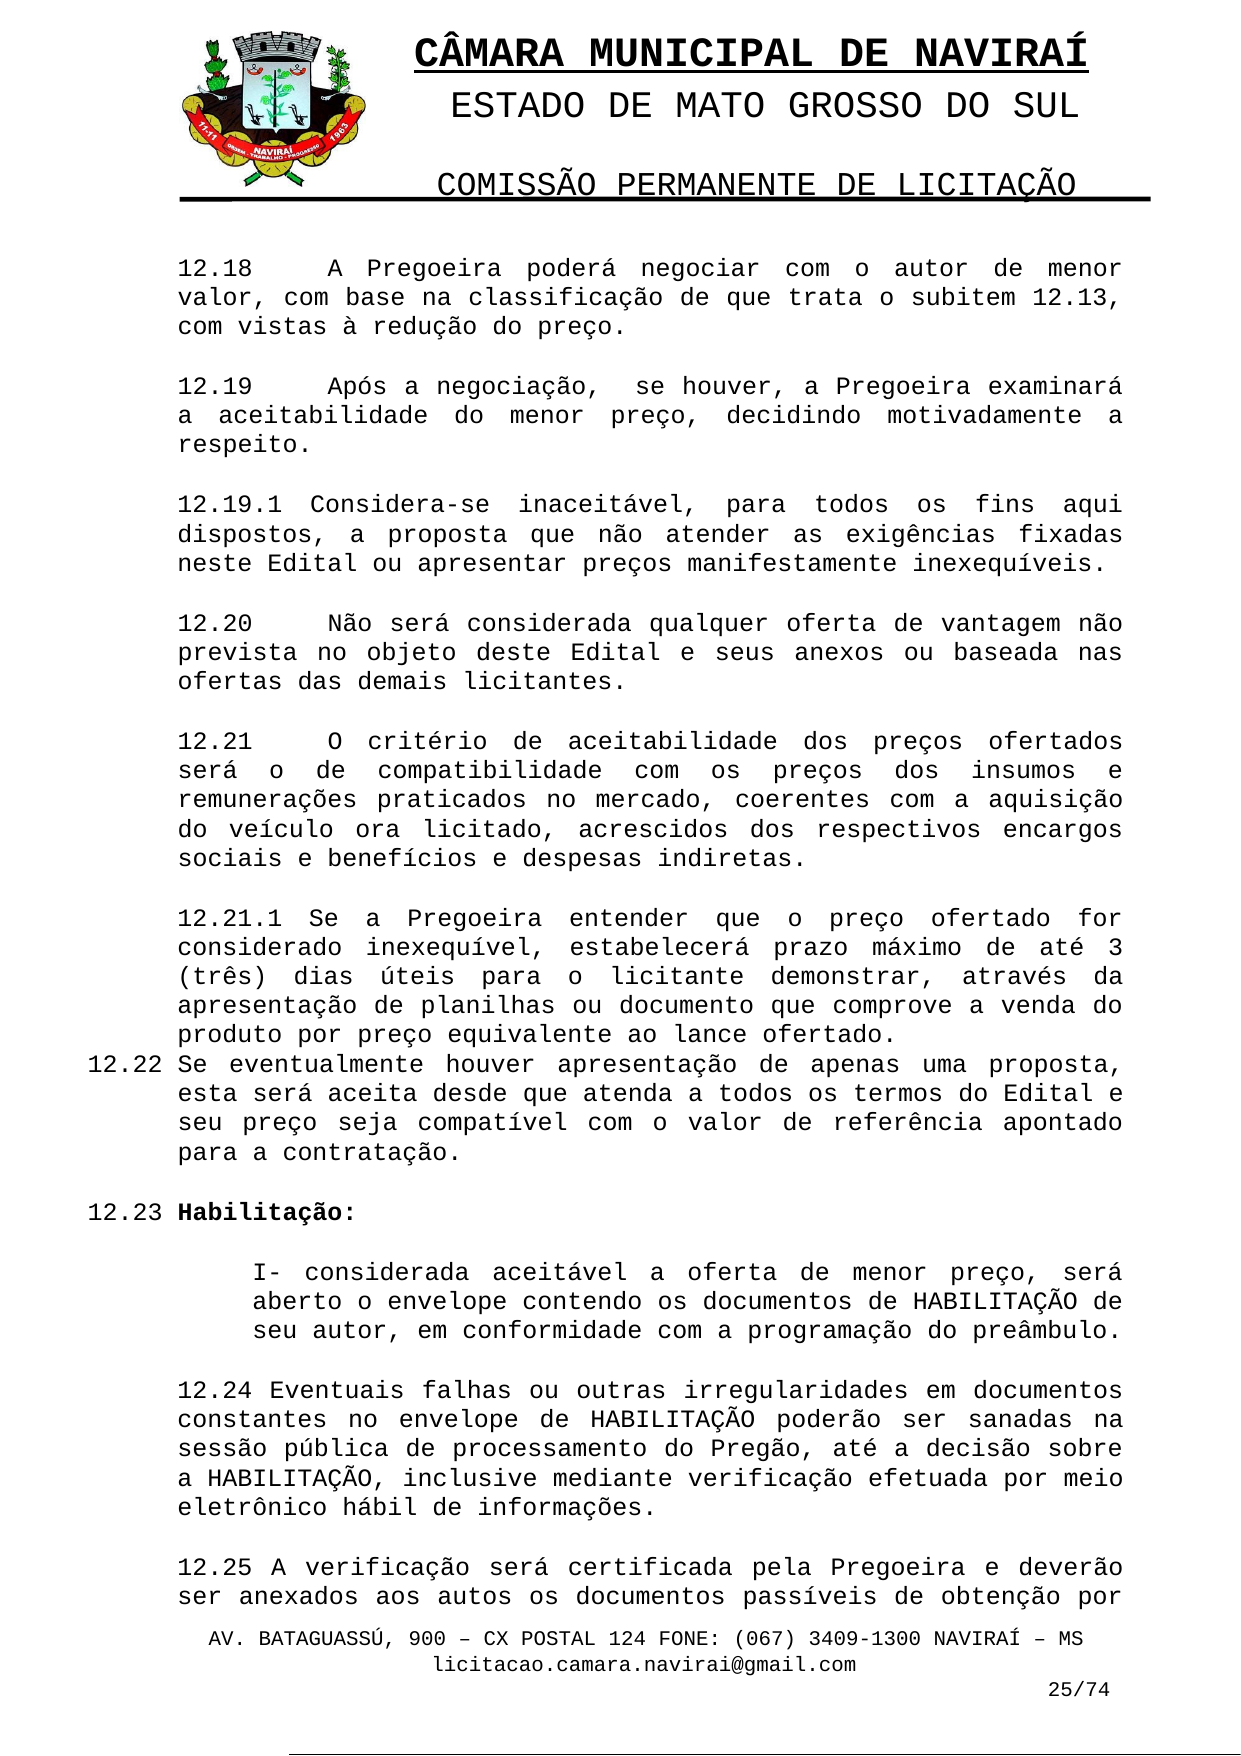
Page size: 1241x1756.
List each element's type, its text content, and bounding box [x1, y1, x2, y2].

list A Pregoeira poderá negociar com o autor de menor valor, com base na classificação de que trata o subitem 12.13, com vistas à redução do preço. [177, 255, 1123, 342]
text 12.21.1 Se a Pregoeira entender que o preço ofertado for considerado inexequível, estabelecerá prazo máximo de até 3 (três) dias úteis para o licitante demonstrar, através da apresentação de planilhas ou documento que comprove a venda do produto por preço equivalente ao lance ofertado. [177, 905, 1123, 1050]
text 12.25 A verificação será certificada pela Pregoeira e deverão ser anexados aos autos os documentos passíveis de obtenção por [177, 1554, 1123, 1612]
list Habilitação: [87, 1199, 1124, 1227]
text 12.19.1 Considera-se inaceitável, para todos os fins aqui dispostos, a proposta que não atender as exigências fixadas neste Edital ou apresentar preços manifestamente inexequíveis. [177, 492, 1123, 579]
list Não será considerada qualquer oferta de vantagem não prevista no objeto deste Edital e seus anexos ou baseada nas ofertas das demais licitantes. [177, 610, 1123, 697]
text 12.24 Eventuais falhas ou outras irregularidades em documentos constantes no envelope de HABILITAÇÃO poderão ser sanadas na sessão pública de processamento do Pregão, até a decisão sobre a HABILITAÇÃO, inclusive mediante verificação efetuada por meio eletrônico hábil de informações. [177, 1378, 1123, 1523]
list O critério de aceitabilidade dos preços ofertados será o de compatibilidade com os preços dos insumos e remunerações praticados no mercado, coerentes com a aquisição do veículo ora licitado, acrescidos dos respectivos encargos sociais e benefícios e despesas indiretas. [177, 729, 1123, 874]
list Se eventualmente houver apresentação de apenas uma proposta, esta será aceita desde que atenda a todos os termos do Edital e seu preço seja compatível com o valor de referência apontado para a contratação. [87, 1052, 1124, 1167]
text I- considerada aceitável a oferta de menor preço, será aberto o envelope contendo os documentos de HABILITAÇÃO de seu autor, em conformidade com a programação do preâmbulo. [252, 1259, 1123, 1346]
list Após a negociação, se houver, a Pregoeira examinará a aceitabilidade do menor preço, decidindo motivadamente a respeito. [177, 374, 1123, 460]
